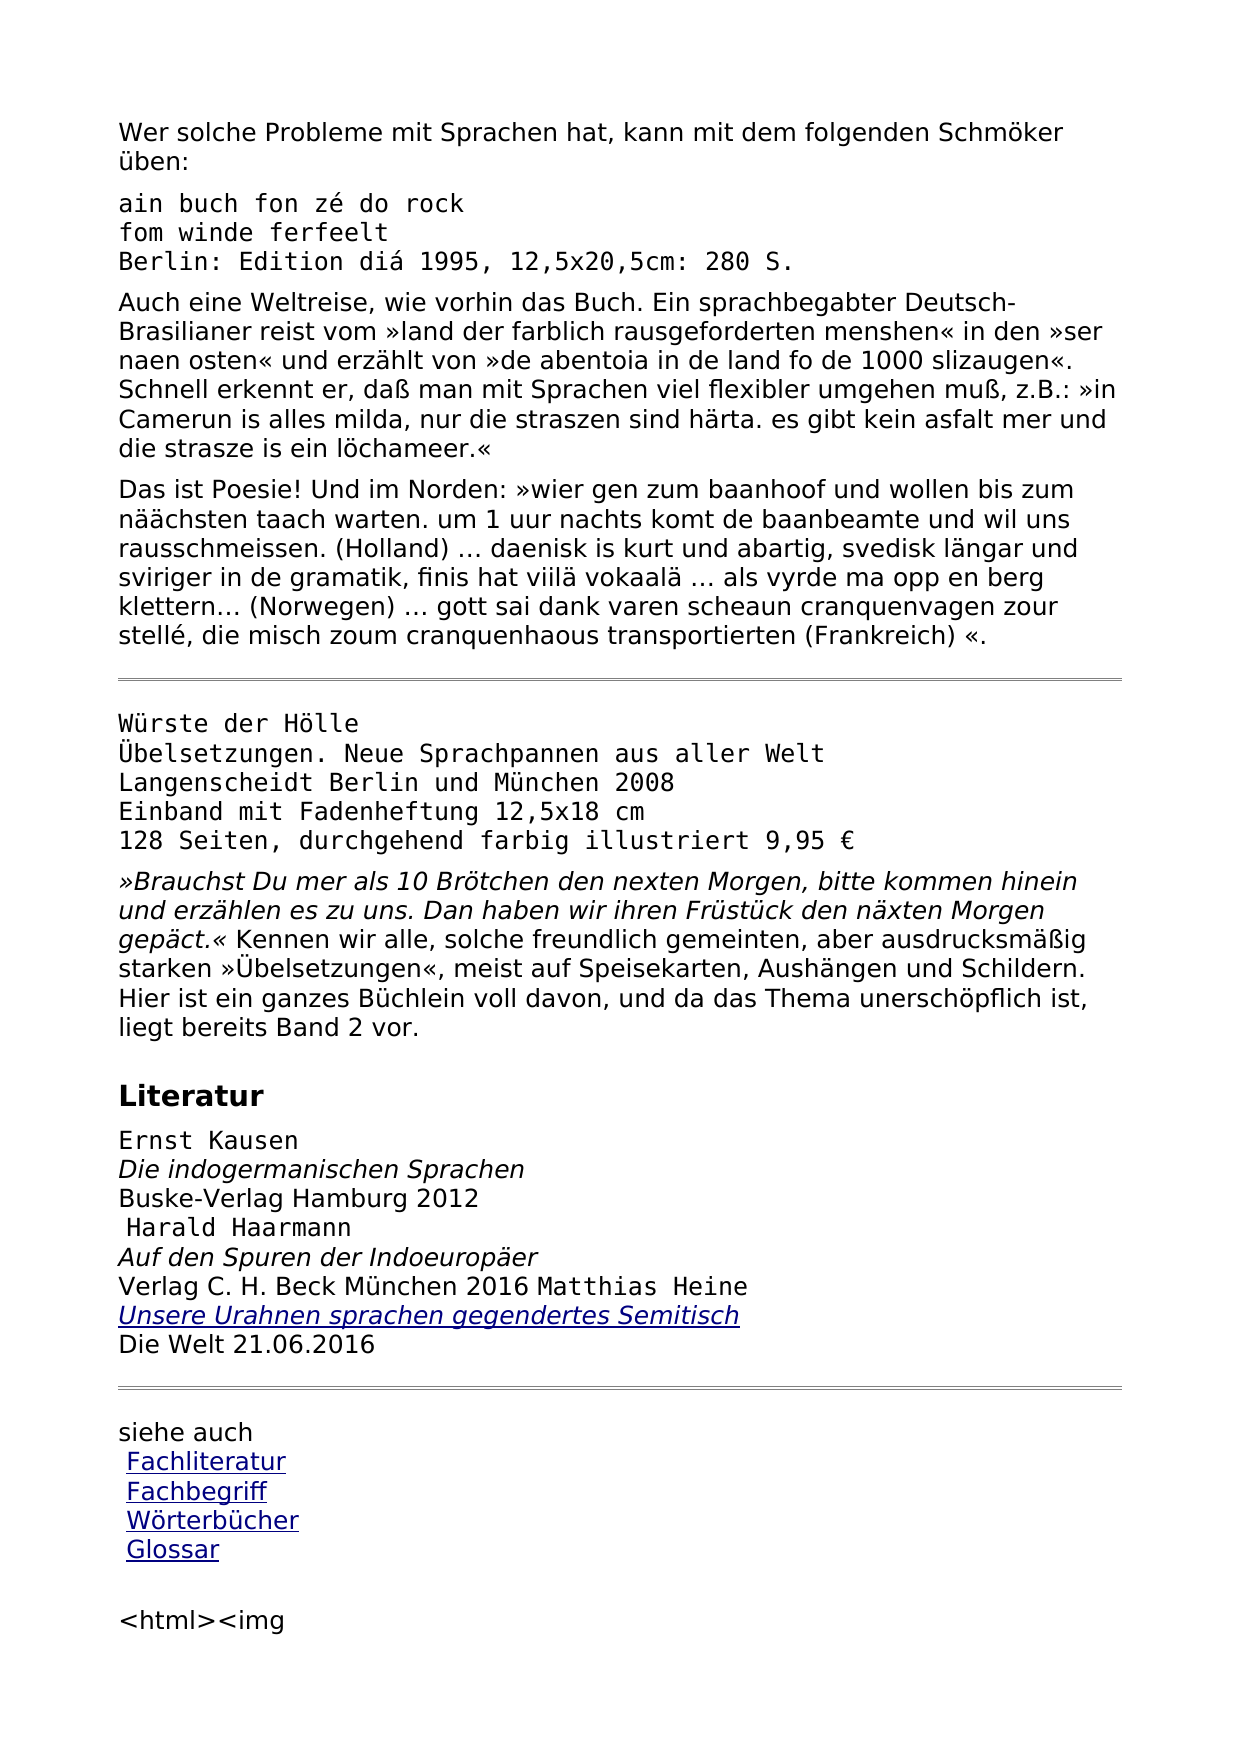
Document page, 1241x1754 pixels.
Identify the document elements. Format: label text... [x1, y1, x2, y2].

text ain buch fon zé do rock fom winde ferfeelt Berlin: Edition diá 1995, 12,5x20,5cm: 280 S. [118, 189, 1122, 276]
text Ernst Kausen Die indogermanischen Sprachen Buske-Verlag Hamburg 2012 Harald Haarmann Auf den Spuren der Indoeuropäer Verlag C. H. Beck München 2016 Matthias Heine Unsere Urahnen sprachen gegendertes Semitisch Die Welt 21.06.2016 [118, 1126, 1122, 1359]
text Das ist Poesie! Und im Norden: »wier gen zum baanhoof und wollen bis zum näächsten taach warten. um 1 uur nachts komt de baanbeamte und wil uns rausschmeissen. (Holland) … daenisk is kurt und abartig, svedisk längar und sviriger in de gramatik, finis hat viilä vokaalä … als vyrde ma opp en berg klettern… (Norwegen) … gott sai dank varen scheaun cranquenvagen zour stellé, die misch zoum cranquenhaous transportierten (Frankreich) «. [118, 476, 1122, 651]
text Auch eine Weltreise, wie vorhin das Buch. Ein sprachbegabter Deutsch-Brasilianer reist vom »land der farblich rausgeforderten menshen« in den »ser naen osten« und erzählt von »de abentoia in de land fo de 1000 slizaugen«. Schnell erkennt er, daß man mit Sprachen viel flexibler umgehen muß, z.B.: »in Camerun is alles milda, nur die straszen sind härta. es gibt kein asfalt mer und die strasze is ein löchameer.« [118, 288, 1122, 463]
text »Brauchst Du mer als 10 Brötchen den nexten Morgen, bitte kommen hinein und erzählen es zu uns. Dan haben wir ihren Früstück den näxten Morgen gepäct.« Kennen wir alle, solche freundlich gemeinten, aber ausdrucksmäßig starken »Übelsetzungen«, meist auf Speisekarten, Aushängen und Schildern. Hier ist ein ganzes Büchlein voll davon, und da das Thema unerschöpflich ist, liegt bereits Band 2 vor. [118, 867, 1122, 1042]
text siehe auch Fachliteratur Fachbegriff Wörterbücher Glossar [118, 1418, 1122, 1593]
text Wer solche Probleme mit Sprachen hat, kann mit dem folgenden Schmöker üben: [118, 118, 1122, 176]
text <html><img [118, 1606, 1122, 1635]
text Würste der Hölle Übelsetzungen. Neue Sprachpannen aus aller Welt Langenscheidt Berlin und München 2008 Einband mit Fadenheftung 12,5x18 cm 128 Seiten, durchgehend farbig illustriert 9,95 € [118, 709, 1122, 855]
subtitle Literatur [118, 1080, 1122, 1114]
